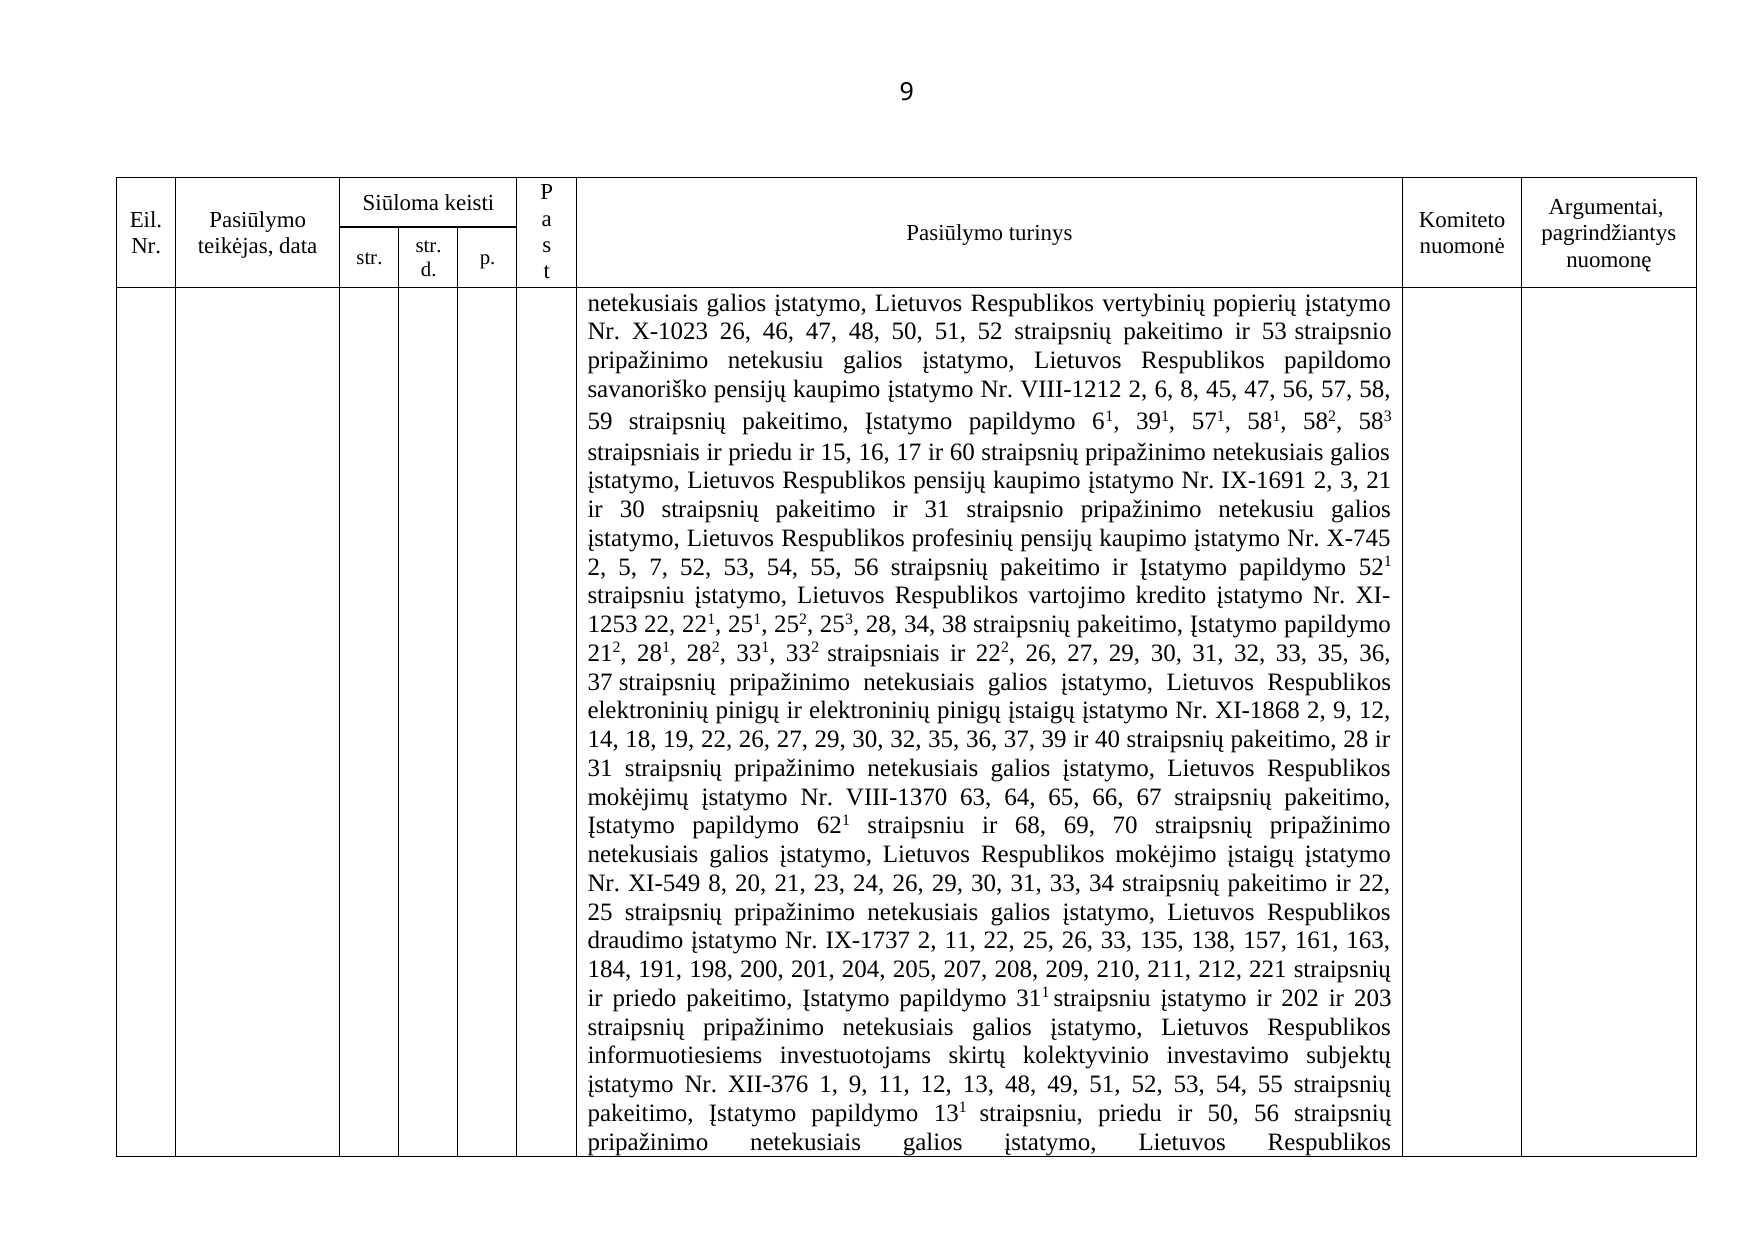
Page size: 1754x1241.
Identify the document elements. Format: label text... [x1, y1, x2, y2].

table_header Siūloma keisti [340, 178, 516, 226]
table_cell [176, 288, 339, 1156]
table_cell p. [458, 228, 516, 287]
table_header Argumentai, pagrindžiantys nuomonę [1522, 178, 1696, 287]
table_cell netekusiais galios įstatymo, Lietuvos Respublikos vertybinių popierių įstatymo Nr. X-1023 26, 46, 47, 48, 50, 51, 52 straipsnių pakeitimo ir 53 straipsnio pripažinimo netekusiu galios įstatymo, Lietuvos Respublikos papildomo savanoriško pensijų kaupimo įstatymo Nr. VIII-1212 2, 6, 8, 45, 47, 56, 57, 58, 59 straipsnių pakeitimo, Įstatymo papildymo 61, 391, 571, 581, 582, 583 straipsniais ir priedu ir 15, 16, 17 ir 60 straipsnių pripažinimo netekusiais galios įstatymo, Lietuvos Respublikos pensijų kaupimo įstatymo Nr. IX-1691 2, 3, 21 ir 30 straipsnių pakeitimo ir 31 straipsnio pripažinimo netekusiu galios įstatymo, Lietuvos Respublikos profesinių pensijų kaupimo įstatymo Nr. X-745 2, 5, 7, 52, 53, 54, 55, 56 straipsnių pakeitimo ir Įstatymo papildymo 521 straipsniu įstatymo, Lietuvos Respublikos vartojimo kredito įstatymo Nr. XI-1253 22, 221, 251, 252, 253, 28, 34, 38 straipsnių pakeitimo, Įstatymo papildymo 212, 281, 282, 331, 332 straipsniais ir 222, 26, 27, 29, 30, 31, 32, 33, 35, 36, 37 straipsnių pripažinimo netekusiais galios įstatymo, Lietuvos Respublikos elektroninių pinigų ir elektroninių pinigų įstaigų įstatymo Nr. XI-1868 2, 9, 12, 14, 18, 19, 22, 26, 27, 29, 30, 32, 35, 36, 37, 39 ir 40 straipsnių pakeitimo, 28 ir 31 straipsnių pripažinimo netekusiais galios įstatymo, Lietuvos Respublikos mokėjimų įstatymo Nr. VIII-1370 63, 64, 65, 66, 67 straipsnių pakeitimo, Įstatymo papildymo 621 straipsniu ir 68, 69, 70 straipsnių pripažinimo netekusiais galios įstatymo, Lietuvos Respublikos mokėjimo įstaigų įstatymo Nr. XI-549 8, 20, 21, 23, 24, 26, 29, 30, 31, 33, 34 straipsnių pakeitimo ir 22, 25 straipsnių pripažinimo netekusiais galios įstatymo, Lietuvos Respublikos draudimo įstatymo Nr. IX-1737 2, 11, 22, 25, 26, 33, 135, 138, 157, 161, 163, 184, 191, 198, 200, 201, 204, 205, 207, 208, 209, 210, 211, 212, 221 straipsnių ir priedo pakeitimo, Įstatymo papildymo 311 straipsniu įstatymo ir 202 ir 203 straipsnių pripažinimo netekusiais galios įstatymo, Lietuvos Respublikos informuotiesiems investuotojams skirtų kolektyvinio investavimo subjektų įstatymo Nr. XII-376 1, 9, 11, 12, 13, 48, 49, 51, 52, 53, 54, 55 straipsnių pakeitimo, Įstatymo papildymo 131 straipsniu, priedu ir 50, 56 straipsnių pripažinimo netekusiais galios įstatymo, Lietuvos Respublikos [577, 288, 1402, 1156]
table_header Eil. Nr. [117, 178, 175, 287]
table_cell [340, 288, 398, 1156]
table_cell [458, 288, 516, 1156]
table_header Pastabos [517, 178, 576, 287]
table_header Komiteto nuomonė [1403, 178, 1521, 287]
table_header Pasiūlymo teikėjas, data [176, 178, 339, 287]
table_header Pasiūlymo turinys [577, 178, 1402, 287]
table_cell str. d. [399, 228, 457, 287]
table_cell [399, 288, 457, 1156]
table_cell [117, 288, 175, 1156]
table_cell [1403, 288, 1521, 1156]
table_cell str. [340, 228, 398, 287]
table_cell [517, 288, 576, 1156]
table_cell [1522, 288, 1696, 1156]
